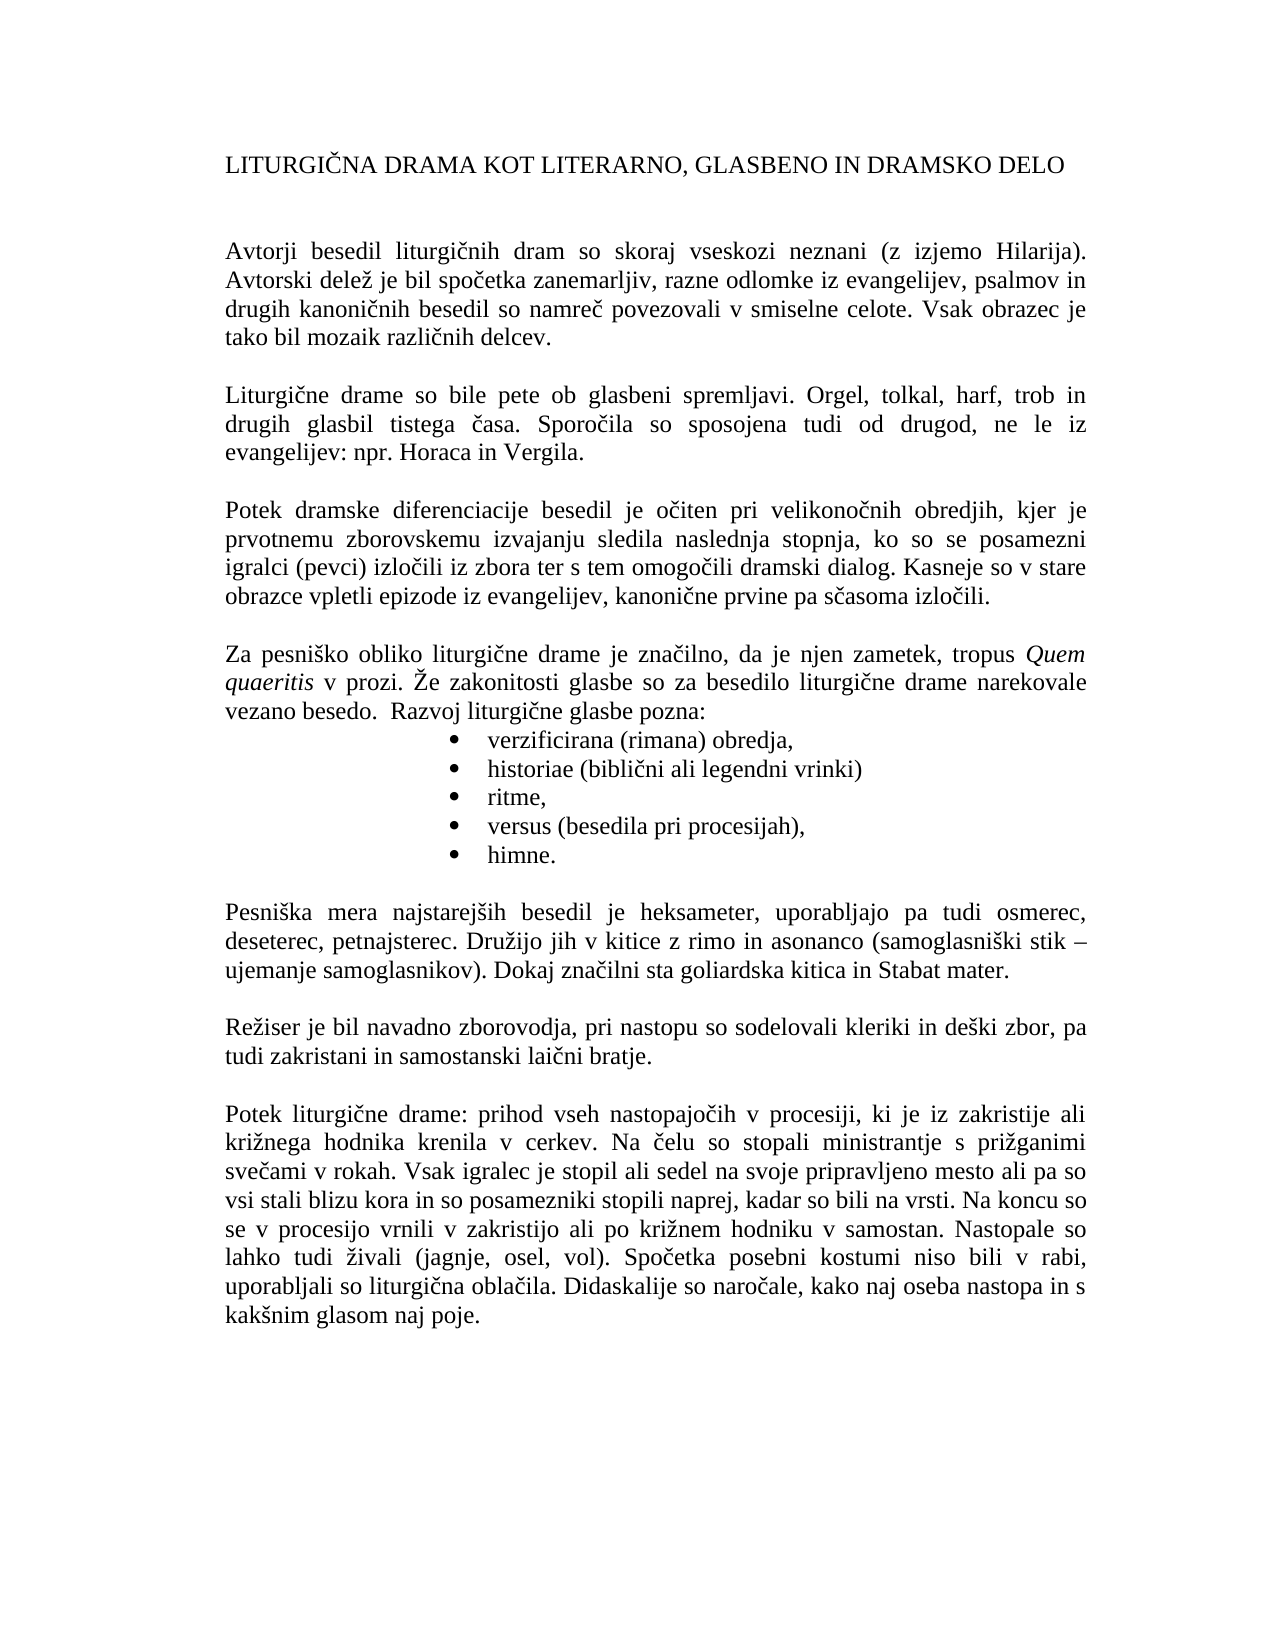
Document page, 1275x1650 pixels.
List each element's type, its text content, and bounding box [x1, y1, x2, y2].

list historiae (biblični ali legendni vrinki) [450, 754, 1087, 782]
list ritme, [450, 782, 1087, 811]
list himne. [450, 840, 1087, 869]
list Pesniška mera najstarejših besedil je heksameter, uporabljajo pa tudi osmerec, deseterec, petnajsterec. Družijo jih v kitice z rimo in asonanco (samoglasniški stik – ujemanje samoglasnikov). Dokaj značilni sta goliardska kitica in Stabat mater. [187, 897, 1087, 984]
list versus (besedila pri procesijah), [450, 811, 1087, 840]
list Potek dramske diferenciacije besedil je očiten pri velikonočnih obredjih, kjer je prvotnemu zborovskemu izvajanju sledila naslednja stopnja, ko so se posamezni igralci (pevci) izločili iz zbora ter s tem omogočili dramski dialog. Kasneje so v stare obrazce vpletli epizode iz evangelijev, kanonične prvine pa sčasoma izločili. [187, 495, 1087, 610]
list verzificirana (rimana) obredja, [450, 725, 1087, 754]
list LITURGIČNA DRAMA KOT LITERARNO, GLASBENO IN DRAMSKO DELO [187, 150, 1087, 179]
list Avtorji besedil liturgičnih dram so skoraj vseskozi neznani (z izjemo Hilarija). Avtorski delež je bil spočetka zanemarljiv, razne odlomke iz evangelijev, psalmov in drugih kanoničnih besedil so namreč povezovali v smiselne celote. Vsak obrazec je tako bil mozaik različnih delcev. [187, 236, 1087, 351]
list Potek liturgične drame: prihod vseh nastopajočih v procesiji, ki je iz zakristije ali križnega hodnika krenila v cerkev. Na čelu so stopali ministrantje s prižganimi svečami v rokah. Vsak igralec je stopil ali sedel na svoje pripravljeno mesto ali pa so vsi stali blizu kora in so posamezniki stopili naprej, kadar so bili na vrsti. Na koncu so se v procesijo vrnili v zakristijo ali po križnem hodniku v samostan. Nastopale so lahko tudi živali (jagnje, osel, vol). Spočetka posebni kostumi niso bili v rabi, uporabljali so liturgična oblačila. Didaskalije so naročale, kako naj oseba nastopa in s kakšnim glasom naj poje. [187, 1099, 1087, 1329]
list Liturgične drame so bile pete ob glasbeni spremljavi. Orgel, tolkal, harf, trob in drugih glasbil tistega časa. Sporočila so sposojena tudi od drugod, ne le iz evangelijev: npr. Horaca in Vergila. [187, 380, 1087, 466]
list Za pesniško obliko liturgične drame je značilno, da je njen zametek, tropus Quem quaeritis v prozi. Že zakonitosti glasbe so za besedilo liturgične drame narekovale vezano besedo. Razvoj liturgične glasbe pozna: [187, 639, 1087, 725]
list Režiser je bil navadno zborovodja, pri nastopu so sodelovali kleriki in deški zbor, pa tudi zakristani in samostanski laični bratje. [187, 1012, 1087, 1070]
